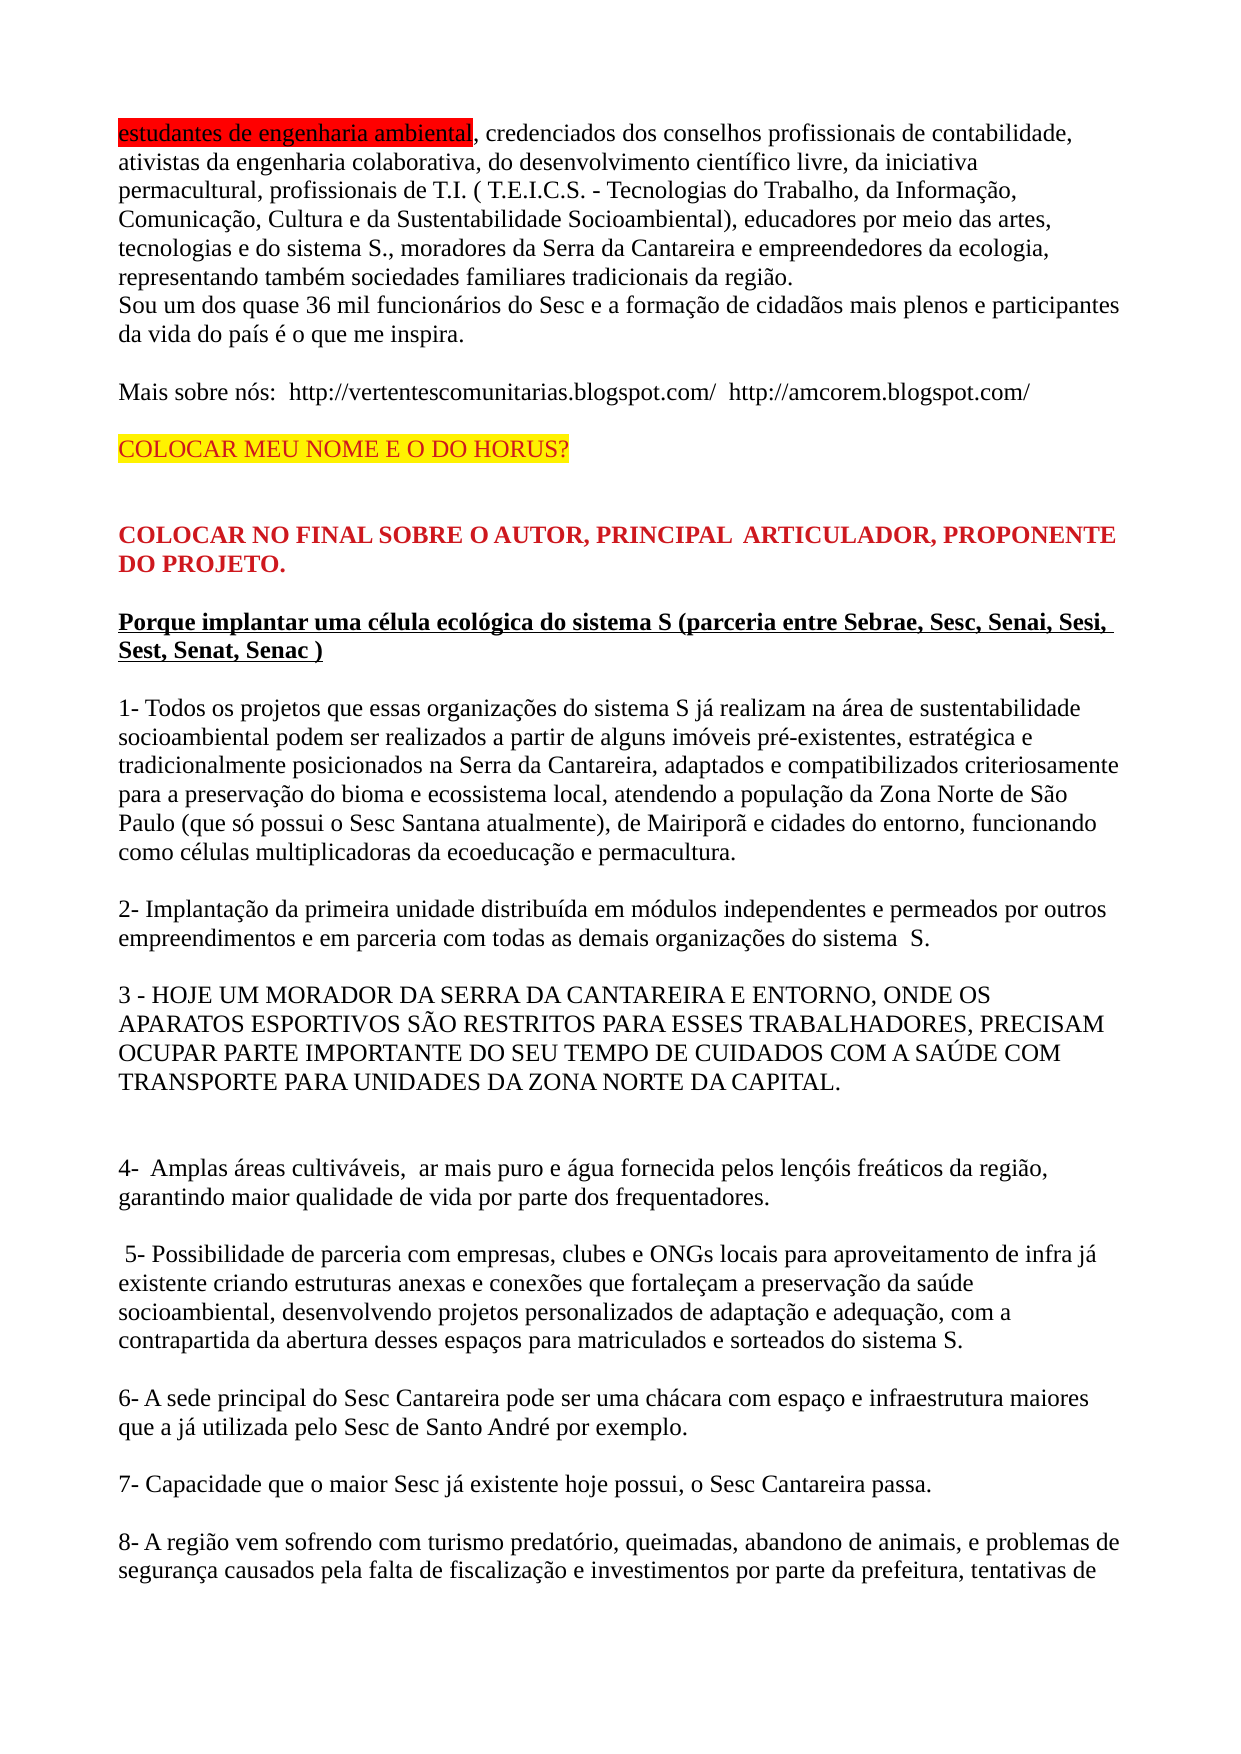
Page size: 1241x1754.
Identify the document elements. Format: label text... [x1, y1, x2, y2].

text COLOCAR MEU NOME E O DO HORUS? [118, 434, 1122, 463]
text Sou um dos quase 36 mil funcionários do Sesc e a formação de cidadãos mais plenos e participantes da vida do país é o que me inspira. [118, 291, 1122, 348]
text Mais sobre nós: http://vertentescomunitarias.blogspot.com/ http://amcorem.blogspot.com/ [118, 377, 1122, 406]
text 7- Capacidade que o maior Sesc já existente hoje possui, o Sesc Cantareira passa. [118, 1469, 1122, 1498]
text COLOCAR NO FINAL SOBRE O AUTOR, PRINCIPAL ARTICULADOR, PROPONENTE DO PROJETO. [118, 521, 1122, 578]
text Porque implantar uma célula ecológica do sistema S (parceria entre Sebrae, Sesc, Senai, Sesi, Sest, Senat, Senac ) [118, 607, 1122, 664]
text 2- Implantação da primeira unidade distribuída em módulos independentes e permeados por outros empreendimentos e em parceria com todas as demais organizações do sistema S. [118, 894, 1122, 952]
text 3 - HOJE UM MORADOR DA SERRA DA CANTAREIRA E ENTORNO, ONDE OS APARATOS ESPORTIVOS SÃO RESTRITOS PARA ESSES TRABALHADORES, PRECISAM OCUPAR PARTE IMPORTANTE DO SEU TEMPO DE CUIDADOS COM A SAÚDE COM TRANSPORTE PARA UNIDADES DA ZONA NORTE DA CAPITAL. [118, 981, 1122, 1096]
text 1- Todos os projetos que essas organizações do sistema S já realizam na área de sustentabilidade socioambiental podem ser realizados a partir de alguns imóveis pré-existentes, estratégica e tradicionalmente posicionados na Serra da Cantareira, adaptados e compatibilizados criteriosamente para a preservação do bioma e ecossistema local, atendendo a população da Zona Norte de São Paulo (que só possui o Sesc Santana atualmente), de Mairiporã e cidades do entorno, funcionando como células multiplicadoras da ecoeducação e permacultura. [118, 693, 1122, 866]
text 6- A sede principal do Sesc Cantareira pode ser uma chácara com espaço e infraestrutura maiores que a já utilizada pelo Sesc de Santo André por exemplo. [118, 1383, 1122, 1441]
text estudantes de engenharia ambiental, credenciados dos conselhos profissionais de contabilidade, ativistas da engenharia colaborativa, do desenvolvimento científico livre, da iniciativa permacultural, profissionais de T.I. ( T.E.I.C.S. - Tecnologias do Trabalho, da Informação, Comunicação, Cultura e da Sustentabilidade Socioambiental), educadores por meio das artes, tecnologias e do sistema S., moradores da Serra da Cantareira e empreendedores da ecologia, representando também sociedades familiares tradicionais da região. [118, 118, 1122, 291]
text 5- Possibilidade de parceria com empresas, clubes e ONGs locais para aproveitamento de infra já existente criando estruturas anexas e conexões que fortaleçam a preservação da saúde socioambiental, desenvolvendo projetos personalizados de adaptação e adequação, com a contrapartida da abertura desses espaços para matriculados e sorteados do sistema S. [118, 1239, 1122, 1354]
text 4- Amplas áreas cultiváveis, ar mais puro e água fornecida pelos lençóis freáticos da região, garantindo maior qualidade de vida por parte dos frequentadores. [118, 1153, 1122, 1211]
text 8- A região vem sofrendo com turismo predatório, queimadas, abandono de animais, e problemas de segurança causados pela falta de fiscalização e investimentos por parte da prefeitura, tentativas de [118, 1527, 1122, 1584]
